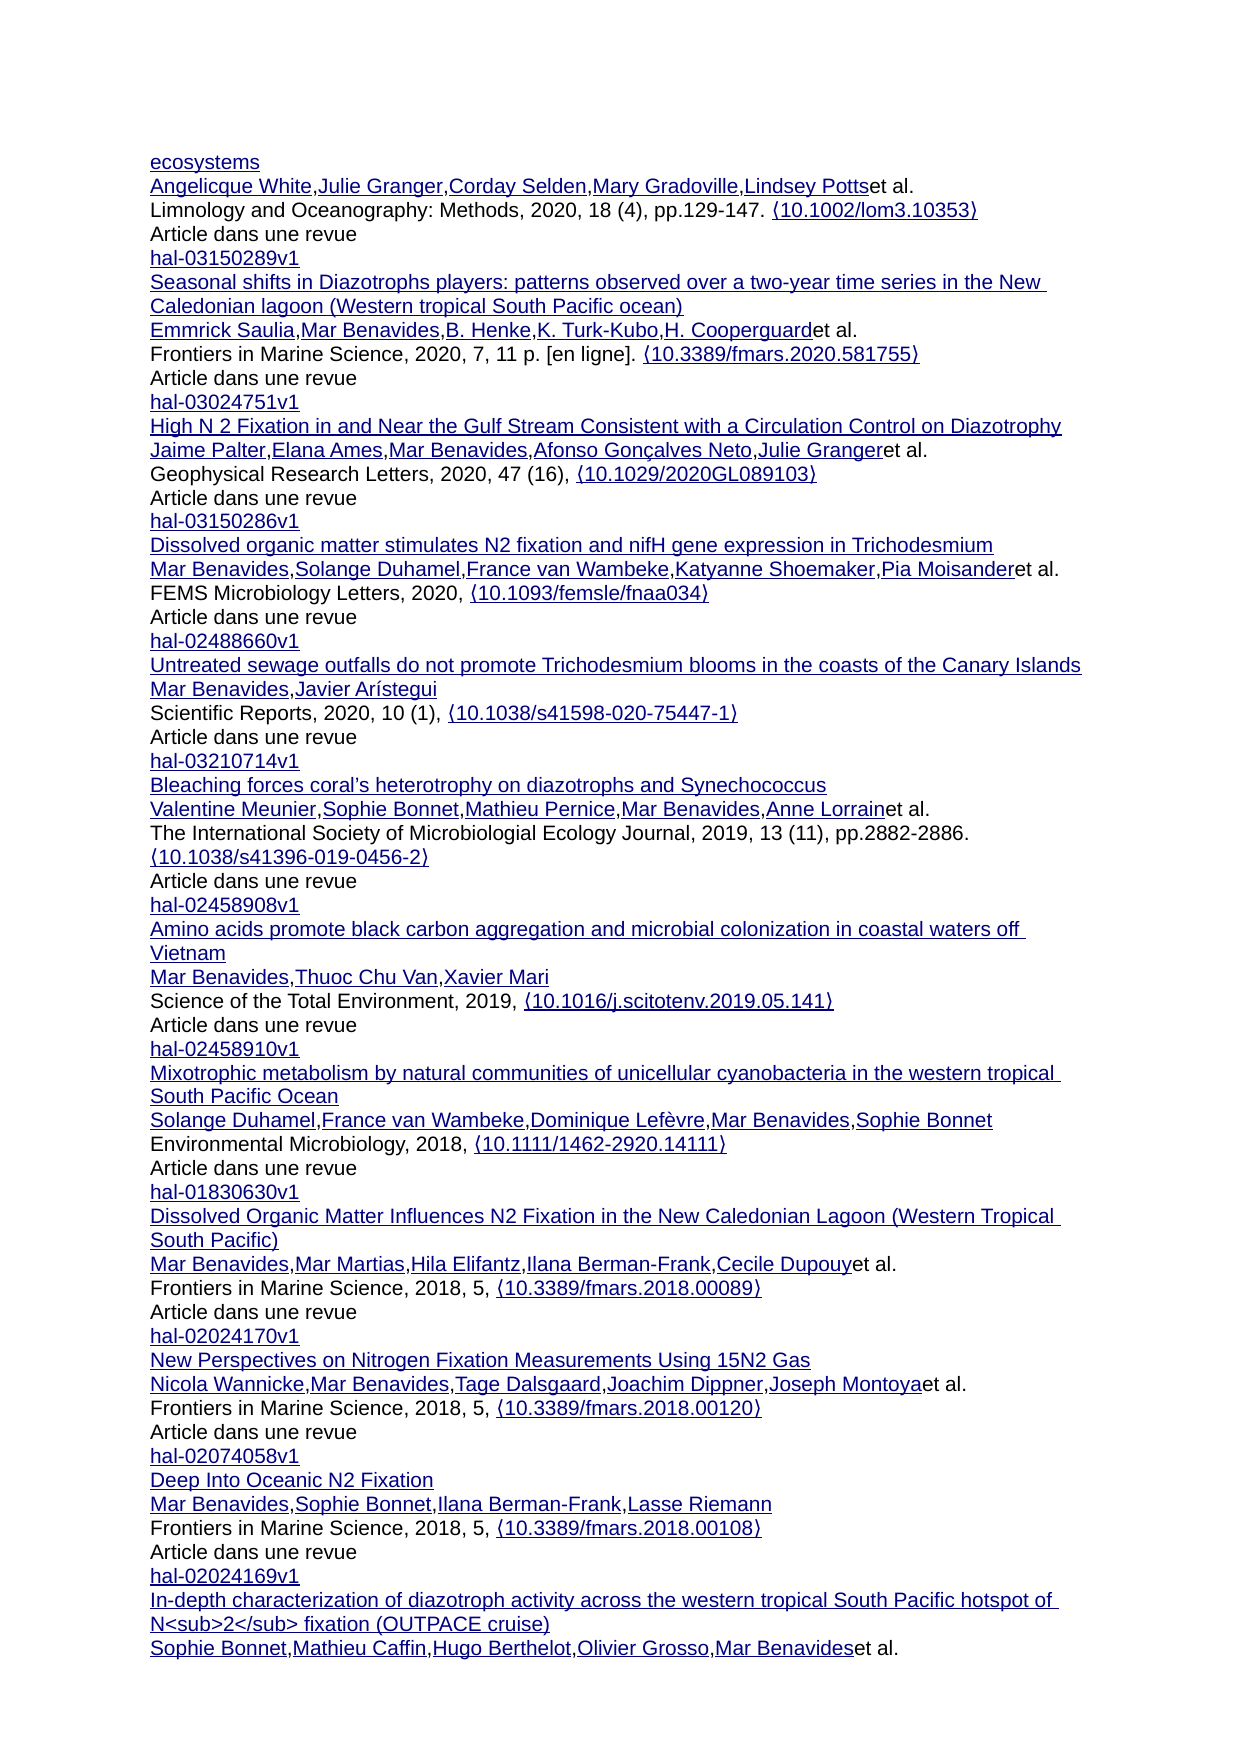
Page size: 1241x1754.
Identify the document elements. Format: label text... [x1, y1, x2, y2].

table_cell Dissolved organic matter stimulates N2 fixation and nifH gene expression in Trichodesmium Mar Benavides,Solange Duhamel,France van Wambeke,Katyanne Shoemaker,Pia Moisanderet al. FEMS Microbiology Letters, 2020, ⟨10.1093/femsle/fnaa034⟩ Article dans une revue hal-02488660v1 [150, 533, 1090, 653]
table_cell Deep Into Oceanic N2 Fixation Mar Benavides,Sophie Bonnet,Ilana Berman-Frank,Lasse Riemann Frontiers in Marine Science, 2018, 5, ⟨10.3389/fmars.2018.00108⟩ Article dans une revue hal-02024169v1 [150, 1468, 1090, 1587]
table_cell Untreated sewage outfalls do not promote Trichodesmium blooms in the coasts of the Canary Islands Mar Benavides,Javier Arístegui Scientific Reports, 2020, 10 (1), ⟨10.1038/s41598-020-75447-1⟩ Article dans une revue hal-03210714v1 [150, 653, 1090, 773]
table_cell Amino acids promote black carbon aggregation and microbial colonization in coastal waters off Vietnam Mar Benavides,Thuoc Chu Van,Xavier Mari Science of the Total Environment, 2019, ⟨10.1016/j.scitotenv.2019.05.141⟩ Article dans une revue hal-02458910v1 [150, 917, 1090, 1060]
table_cell Dissolved Organic Matter Influences N2 Fixation in the New Caledonian Lagoon (Western Tropical South Pacific) Mar Benavides,Mar Martias,Hila Elifantz,Ilana Berman-Frank,Cecile Dupouyet al. Frontiers in Marine Science, 2018, 5, ⟨10.3389/fmars.2018.00089⟩ Article dans une revue hal-02024170v1 [150, 1204, 1090, 1348]
table_cell In-depth characterization of diazotroph activity across the western tropical South Pacific hotspot of N<sub>2</sub> fixation (OUTPACE cruise) Sophie Bonnet,Mathieu Caffin,Hugo Berthelot,Olivier Grosso,Mar Benavideset al. [150, 1588, 1090, 1659]
table_cell Seasonal shifts in Diazotrophs players: patterns observed over a two-year time series in the New Caledonian lagoon (Western tropical South Pacific ocean) Emmrick Saulia,Mar Benavides,B. Henke,K. Turk-Kubo,H. Cooperguardet al. Frontiers in Marine Science, 2020, 7, 11 p. [en ligne]. ⟨10.3389/fmars.2020.581755⟩ Article dans une revue hal-03024751v1 [150, 270, 1090, 413]
table_cell New Perspectives on Nitrogen Fixation Measurements Using 15N2 Gas Nicola Wannicke,Mar Benavides,Tage Dalsgaard,Joachim Dippner,Joseph Montoyaet al. Frontiers in Marine Science, 2018, 5, ⟨10.3389/fmars.2018.00120⟩ Article dans une revue hal-02074058v1 [150, 1348, 1090, 1468]
table_cell High N 2 Fixation in and Near the Gulf Stream Consistent with a Circulation Control on Diazotrophy Jaime Palter,Elana Ames,Mar Benavides,Afonso Gonçalves Neto,Julie Grangeret al. Geophysical Research Letters, 2020, 47 (16), ⟨10.1029/2020GL089103⟩ Article dans une revue hal-03150286v1 [150, 414, 1090, 533]
table_cell Bleaching forces coral’s heterotrophy on diazotrophs and Synechococcus Valentine Meunier,Sophie Bonnet,Mathieu Pernice,Mar Benavides,Anne Lorrainet al. The International Society of Microbiologial Ecology Journal, 2019, 13 (11), pp.2882-2886. ⟨10.1038/s41396-019-0456-2⟩ Article dans une revue hal-02458908v1 [150, 773, 1090, 917]
table_cell Mixotrophic metabolism by natural communities of unicellular cyanobacteria in the western tropical South Pacific Ocean Solange Duhamel,France van Wambeke,Dominique Lefèvre,Mar Benavides,Sophie Bonnet Environmental Microbiology, 2018, ⟨10.1111/1462-2920.14111⟩ Article dans une revue hal-01830630v1 [150, 1060, 1090, 1204]
table_cell ecosystems Angelicque White,Julie Granger,Corday Selden,Mary Gradoville,Lindsey Pottset al. Limnology and Oceanography: Methods, 2020, 18 (4), pp.129-147. ⟨10.1002/lom3.10353⟩ Article dans une revue hal-03150289v1 [150, 150, 1090, 270]
